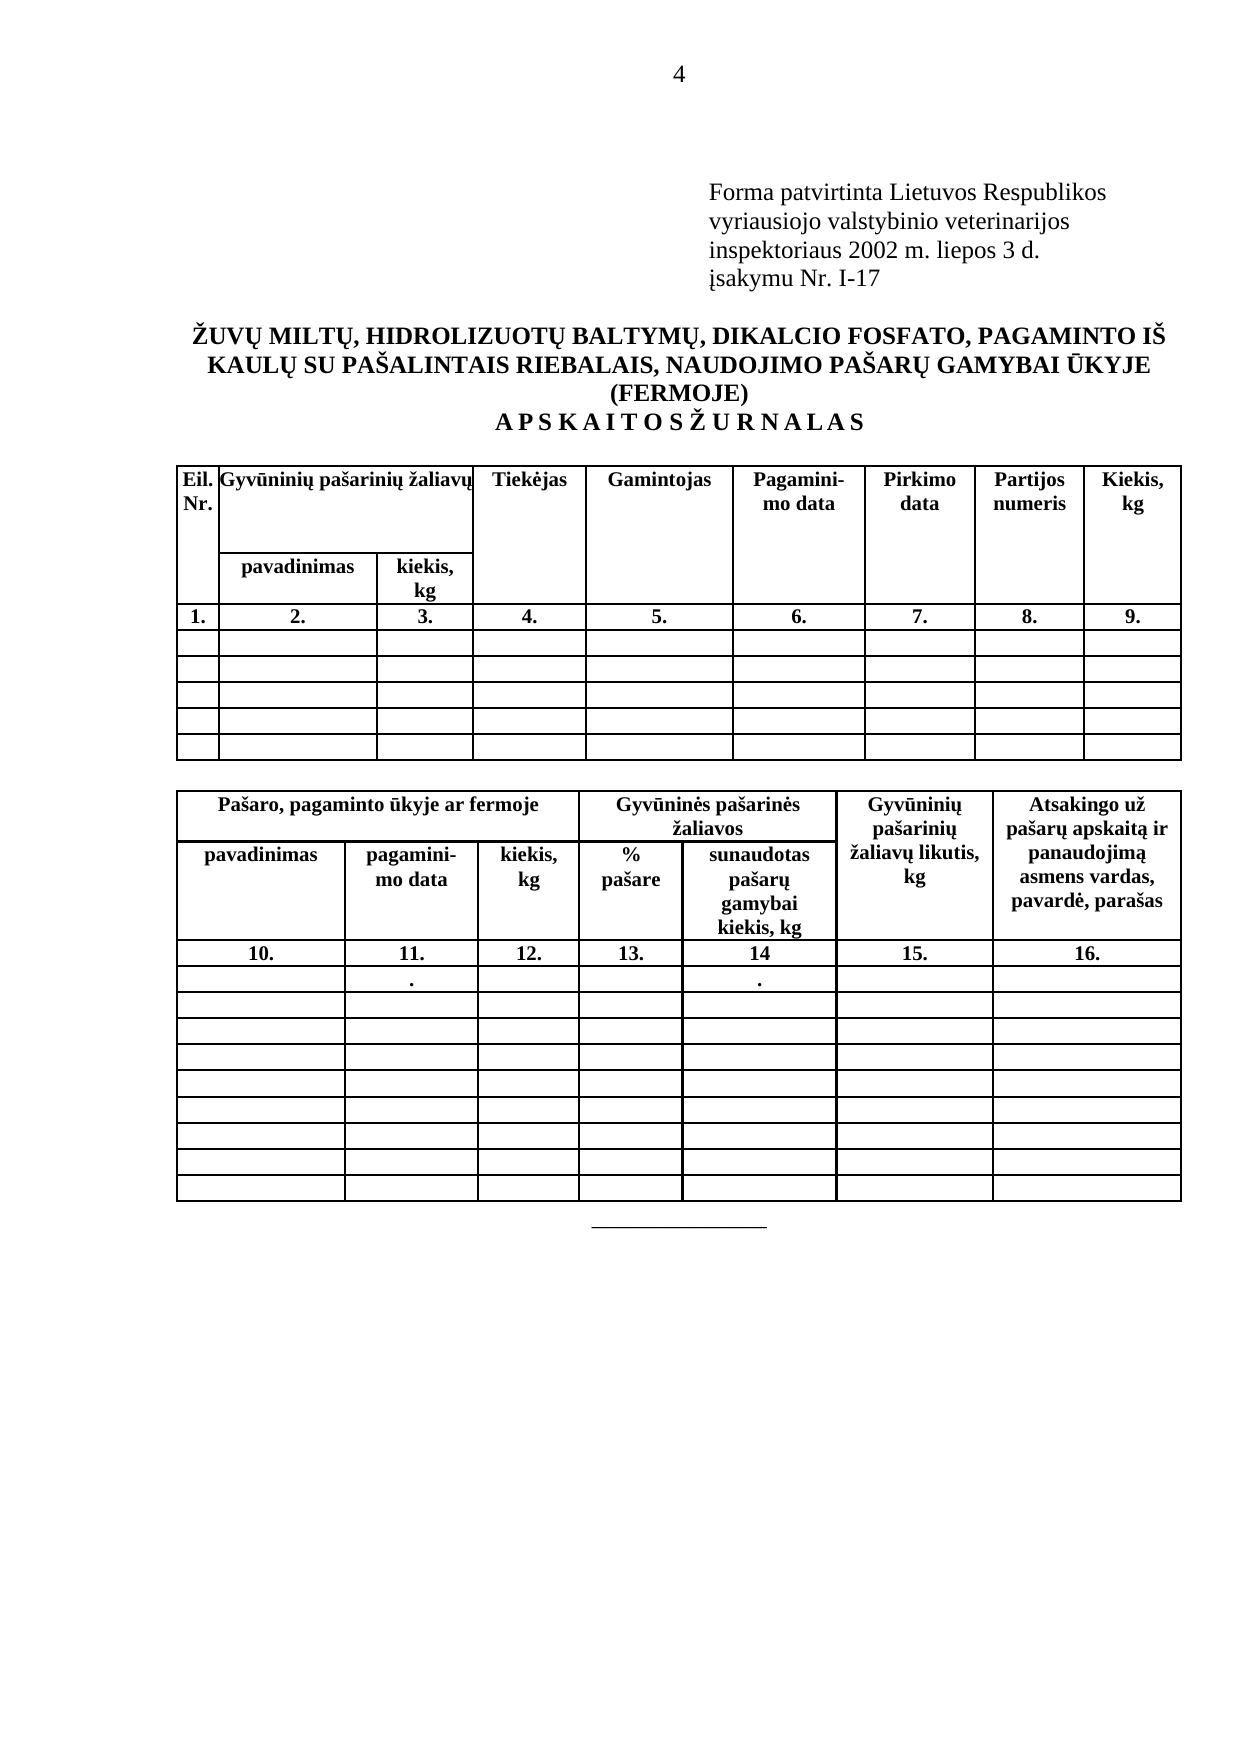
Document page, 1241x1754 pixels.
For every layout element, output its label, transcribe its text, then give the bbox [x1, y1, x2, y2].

table_cell [220, 631, 376, 655]
table_cell [580, 1176, 681, 1200]
table_cell [474, 631, 585, 655]
table_cell [587, 709, 732, 733]
table_cell [346, 1176, 477, 1200]
table_cell sunaudotas pašarų gamybai kiekis, kg [684, 843, 835, 939]
table_cell [994, 1124, 1180, 1148]
table_cell [976, 631, 1083, 655]
table_cell [479, 1124, 578, 1148]
table_cell [479, 993, 578, 1017]
table_cell [866, 683, 974, 707]
table_cell [178, 1098, 344, 1122]
table_cell [1085, 735, 1180, 759]
table_cell [474, 657, 585, 681]
table_cell [178, 1071, 344, 1096]
table_cell [346, 1019, 477, 1043]
table_cell [346, 1045, 477, 1069]
table_cell [838, 1071, 992, 1096]
table_cell [1085, 631, 1180, 655]
table_cell . [346, 967, 477, 991]
table_cell kiekis, kg [378, 554, 472, 602]
table_cell [178, 1045, 344, 1069]
text ŽUVŲ MILTŲ, HIDROLIZUOTŲ BALTYMŲ, DIKALCIO FOSFATO, PAGAMINTO IŠ KAULŲ SU PAŠALINTAIS RIEBALAIS, NAUDOJIMO PAŠARŲ GAMYBAI ŪKYJE (FERMOJE) [177, 321, 1181, 407]
table_cell [178, 1124, 344, 1148]
table_cell [587, 631, 732, 655]
table_cell [684, 1150, 835, 1174]
table_cell [346, 1150, 477, 1174]
text vyriausiojo valstybinio veterinarijos [177, 206, 1181, 235]
table_cell [178, 709, 218, 733]
table_cell [378, 683, 472, 707]
table_cell [178, 1019, 344, 1043]
table_cell [684, 1176, 835, 1200]
table_cell 5. [587, 605, 732, 628]
table_cell [346, 1071, 477, 1096]
table_cell [838, 1176, 992, 1200]
text ______________ [177, 1202, 1181, 1231]
table_cell [1085, 657, 1180, 681]
table_cell [994, 993, 1180, 1017]
table_cell [994, 1071, 1180, 1096]
table_cell [734, 631, 864, 655]
table_cell [178, 967, 344, 991]
table_cell [378, 657, 472, 681]
table_cell [866, 735, 974, 759]
table_cell 10. [178, 941, 344, 965]
table_cell [479, 1150, 578, 1174]
table_cell [684, 1019, 835, 1043]
table_cell [866, 657, 974, 681]
table_cell [976, 683, 1083, 707]
table_cell 4. [474, 605, 585, 628]
table_cell [994, 1150, 1180, 1174]
table_cell [866, 631, 974, 655]
table_cell [684, 1045, 835, 1069]
table_cell 9. [1085, 605, 1180, 628]
table_cell [479, 1071, 578, 1096]
table_cell 16. [994, 941, 1180, 965]
table_cell 7. [866, 605, 974, 628]
table_cell [346, 1098, 477, 1122]
table_cell pavadinimas [220, 554, 376, 602]
table_cell [838, 1124, 992, 1148]
table_cell [580, 1150, 681, 1174]
table_cell kiekis, kg [479, 843, 578, 939]
table_cell [838, 967, 992, 991]
table_cell [976, 735, 1083, 759]
table_cell [994, 967, 1180, 991]
table_cell [220, 683, 376, 707]
text įsakymu Nr. I-17 [177, 263, 1181, 292]
table_cell [994, 1176, 1180, 1200]
table_header Gyvūninės pašarinės žaliavos [580, 792, 835, 840]
table_cell 12. [479, 941, 578, 965]
table_cell [580, 1019, 681, 1043]
table_cell [178, 683, 218, 707]
table_cell [684, 1071, 835, 1096]
table_header Gyvūninių pašarinių žaliavų likutis, kg [838, 792, 992, 939]
table_cell . [684, 967, 835, 991]
table_cell [587, 735, 732, 759]
text inspektoriaus 2002 m. liepos 3 d. [177, 235, 1181, 263]
table_header Kiekis, kg [1085, 467, 1180, 602]
table_cell [994, 1019, 1180, 1043]
table_header Partijos numeris [976, 467, 1083, 602]
table_cell [734, 735, 864, 759]
table_cell [346, 1124, 477, 1148]
table_cell [220, 657, 376, 681]
table_cell 1. [178, 605, 218, 628]
table_header Gyvūninių pašarinių žaliavų [220, 467, 472, 552]
table_cell [178, 735, 218, 759]
table_cell [178, 1176, 344, 1200]
table_cell [220, 709, 376, 733]
table_cell [474, 683, 585, 707]
table_cell [684, 1098, 835, 1122]
table_cell 14 [684, 941, 835, 965]
table_cell 11. [346, 941, 477, 965]
text Forma patvirtinta Lietuvos Respublikos [177, 177, 1181, 206]
table_cell [378, 735, 472, 759]
table_cell [994, 1045, 1180, 1069]
table_cell [580, 1124, 681, 1148]
table_cell [580, 1071, 681, 1096]
table_cell [479, 1019, 578, 1043]
table_cell 6. [734, 605, 864, 628]
table_cell [474, 709, 585, 733]
table_cell [838, 1045, 992, 1069]
table_cell [178, 631, 218, 655]
table_cell [684, 993, 835, 1017]
table_header Pašaro, pagaminto ūkyje ar fermoje [178, 792, 578, 840]
table_header Eil. Nr. [178, 467, 218, 602]
table_cell [580, 967, 681, 991]
table_header Atsakingo už pašarų apskaitą ir panaudojimą asmens vardas, pavardė, parašas [994, 792, 1180, 939]
text A P S K A I T O S Ž U R N A L A S [177, 407, 1181, 436]
table_cell [1085, 683, 1180, 707]
table_cell % pašare [580, 843, 681, 939]
table_cell 2. [220, 605, 376, 628]
table_cell [346, 993, 477, 1017]
table_header Pagamini-mo data [734, 467, 864, 602]
table_cell [479, 1098, 578, 1122]
table_cell 13. [580, 941, 681, 965]
table_cell [587, 683, 732, 707]
table_cell [838, 1019, 992, 1043]
table_cell [178, 657, 218, 681]
table_cell [866, 709, 974, 733]
table_cell [580, 1098, 681, 1122]
table_cell [580, 1045, 681, 1069]
table_header Tiekėjas [474, 467, 585, 602]
table_cell pagamini-mo data [346, 843, 477, 939]
table_cell [838, 993, 992, 1017]
table_cell [178, 993, 344, 1017]
table_cell [178, 1150, 344, 1174]
table_header Gamintojas [587, 467, 732, 602]
table_cell [684, 1124, 835, 1148]
table_cell 3. [378, 605, 472, 628]
table_cell 8. [976, 605, 1083, 628]
table_cell 15. [838, 941, 992, 965]
table_cell [838, 1150, 992, 1174]
table_cell [378, 631, 472, 655]
table_cell [474, 735, 585, 759]
table_header Pirkimo data [866, 467, 974, 602]
table_cell [838, 1098, 992, 1122]
table_cell [587, 657, 732, 681]
table_cell [976, 657, 1083, 681]
table_cell pavadinimas [178, 843, 344, 939]
table_cell [479, 1176, 578, 1200]
table_cell [220, 735, 376, 759]
table_cell [378, 709, 472, 733]
table_cell [976, 709, 1083, 733]
table_cell [1085, 709, 1180, 733]
table_cell [734, 709, 864, 733]
table_cell [994, 1098, 1180, 1122]
table_cell [479, 1045, 578, 1069]
table_cell [734, 657, 864, 681]
table_cell [734, 683, 864, 707]
table_cell [580, 993, 681, 1017]
table_cell [479, 967, 578, 991]
